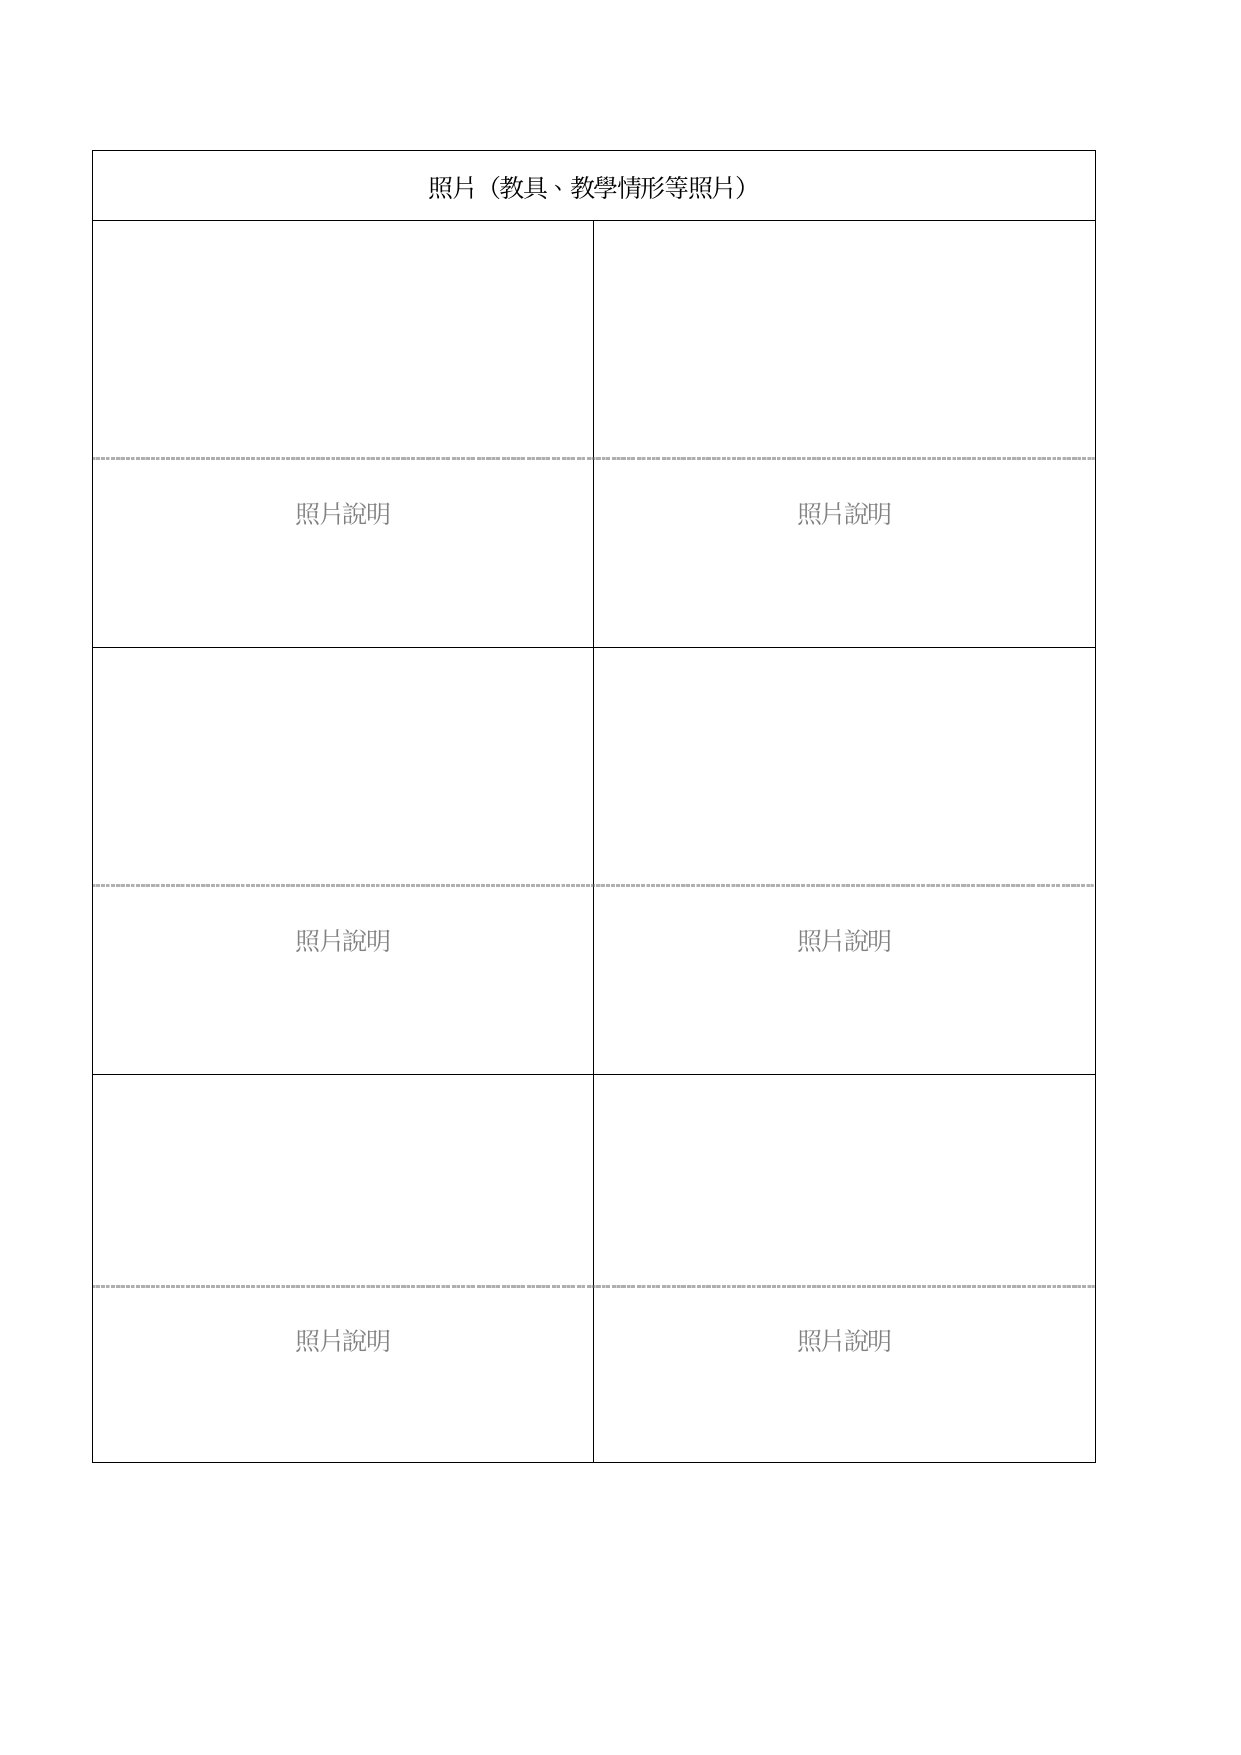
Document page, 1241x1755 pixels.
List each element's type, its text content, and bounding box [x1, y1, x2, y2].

table_cell 照片說明 [93, 1288, 593, 1462]
table_cell 照片說明 [93, 460, 593, 647]
table_header 照片（教具、教學情形等照片） [93, 151, 1095, 220]
table_cell 照片說明 [594, 1288, 1095, 1462]
table_cell 照片說明 [594, 460, 1095, 647]
table_cell [93, 648, 593, 884]
table_cell [594, 1075, 1095, 1285]
table_cell [93, 1075, 593, 1285]
table_cell [594, 221, 1095, 457]
table_cell 照片說明 [594, 648, 1095, 1073]
table_cell 照片說明 [93, 887, 593, 1073]
table_cell [93, 221, 593, 457]
